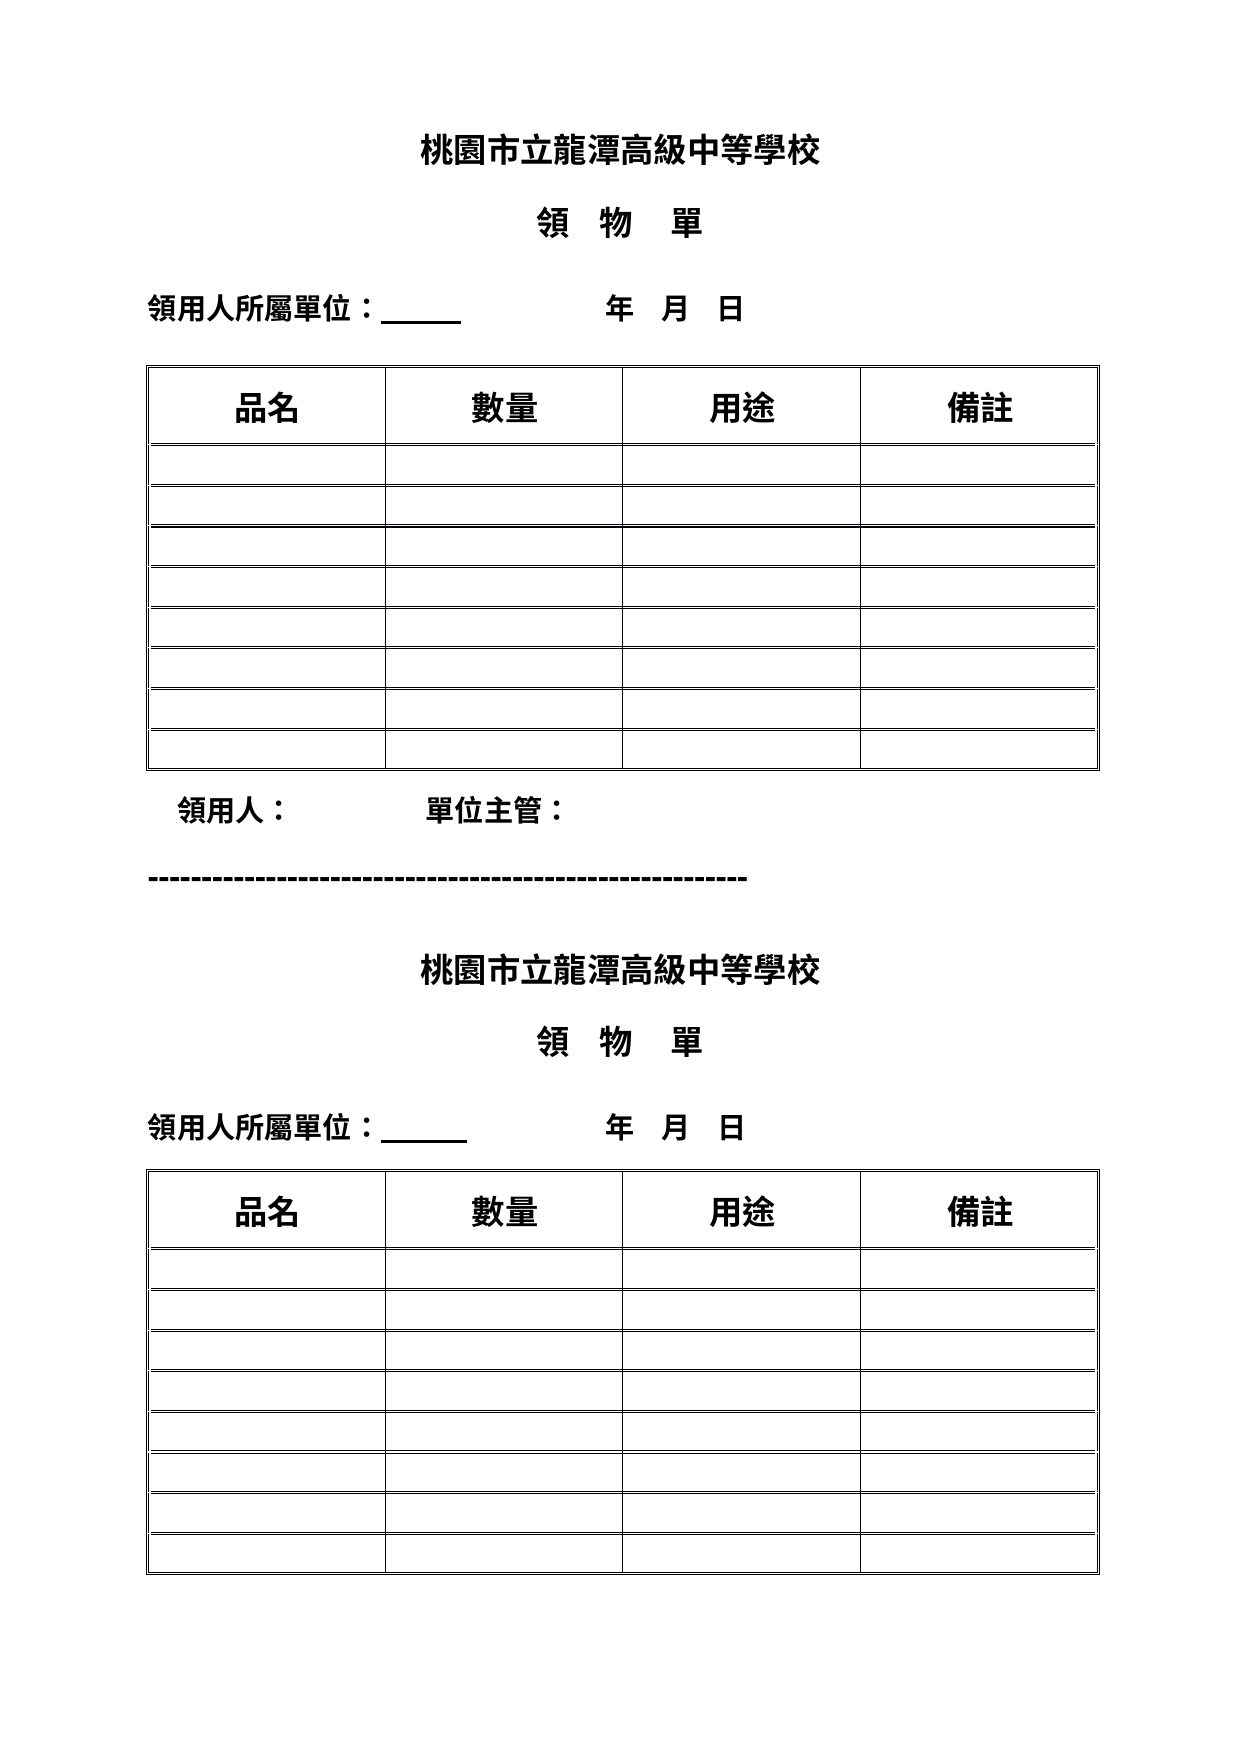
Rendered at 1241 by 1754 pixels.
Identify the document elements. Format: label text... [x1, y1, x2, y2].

table_cell [386, 1454, 622, 1491]
table_cell [386, 690, 622, 727]
table_cell [861, 1288, 1098, 1328]
table_cell [386, 487, 622, 524]
table_cell [149, 728, 385, 768]
table_cell [386, 1250, 622, 1288]
table_cell [861, 1329, 1097, 1369]
text 桃園市立龍潭高級中等學校 [148, 124, 1092, 172]
table_cell [623, 1494, 860, 1532]
text 領 物 單 [148, 1016, 1092, 1064]
table_cell [861, 1491, 1098, 1532]
table_cell [623, 487, 860, 524]
table_cell [623, 528, 860, 565]
table_cell [623, 731, 860, 768]
table_cell [148, 1247, 385, 1288]
table_cell [861, 1410, 1097, 1450]
table_cell [623, 1413, 860, 1450]
table_cell [148, 443, 385, 484]
table_cell [386, 1413, 622, 1450]
table_cell [623, 568, 860, 606]
table_cell [623, 1454, 860, 1491]
table_header 數量 [386, 368, 622, 443]
table_cell [149, 1532, 385, 1572]
table_cell [386, 731, 622, 768]
table_cell [623, 1535, 860, 1572]
table_cell [148, 524, 385, 565]
table_cell [149, 484, 385, 524]
table_cell [861, 484, 1097, 524]
table_cell [623, 1291, 860, 1328]
text 領 物 單 [148, 197, 1092, 245]
table_cell [148, 1369, 385, 1410]
table_header 數量 [386, 1172, 622, 1247]
table_cell [148, 1491, 385, 1532]
table_cell [623, 609, 860, 646]
table_cell [148, 1450, 385, 1491]
table_cell [386, 1535, 622, 1572]
table_cell [861, 443, 1098, 484]
table_cell [861, 565, 1098, 606]
table_cell [386, 609, 622, 646]
table_cell [149, 1410, 385, 1450]
table_cell [861, 646, 1098, 687]
table_cell [148, 1288, 385, 1328]
table_cell [623, 1372, 860, 1410]
table_cell [861, 728, 1097, 768]
table_cell [861, 606, 1097, 646]
text -------------------------------------------------------- [148, 852, 1092, 898]
table_cell [386, 528, 622, 565]
table_cell [386, 649, 622, 687]
table_header 備註 [861, 1172, 1097, 1247]
text 桃園市立龍潭高級中等學校 [148, 943, 1092, 992]
table_cell [861, 1450, 1098, 1491]
table_cell [149, 1329, 385, 1369]
table_cell [386, 1372, 622, 1410]
table_cell [149, 687, 385, 727]
table_cell [149, 606, 385, 646]
table_header 用途 [623, 368, 860, 443]
table_cell [386, 1332, 622, 1369]
table_cell [861, 1247, 1098, 1288]
table_cell [148, 646, 385, 687]
table_cell [623, 1250, 860, 1288]
table_cell [386, 1494, 622, 1532]
table_cell [861, 524, 1098, 565]
table_cell [861, 687, 1097, 727]
text 領用人所屬單位： 年 月 日 [148, 1088, 1092, 1163]
table_header 備註 [861, 368, 1097, 443]
table_cell [623, 690, 860, 727]
table_cell [861, 1369, 1098, 1410]
text 領用人： 單位主管： [148, 771, 1092, 846]
text 領用人所屬單位： 年 月 日 [148, 269, 1092, 344]
table_cell [623, 649, 860, 687]
table_header 用途 [623, 1172, 860, 1247]
table_cell [623, 446, 860, 484]
table_header 品名 [149, 1172, 385, 1247]
table_cell [386, 568, 622, 606]
table_cell [386, 446, 622, 484]
table_cell [148, 565, 385, 606]
table_cell [861, 1532, 1097, 1572]
table_header 品名 [149, 368, 385, 443]
table_cell [386, 1291, 622, 1328]
table_cell [623, 1332, 860, 1369]
